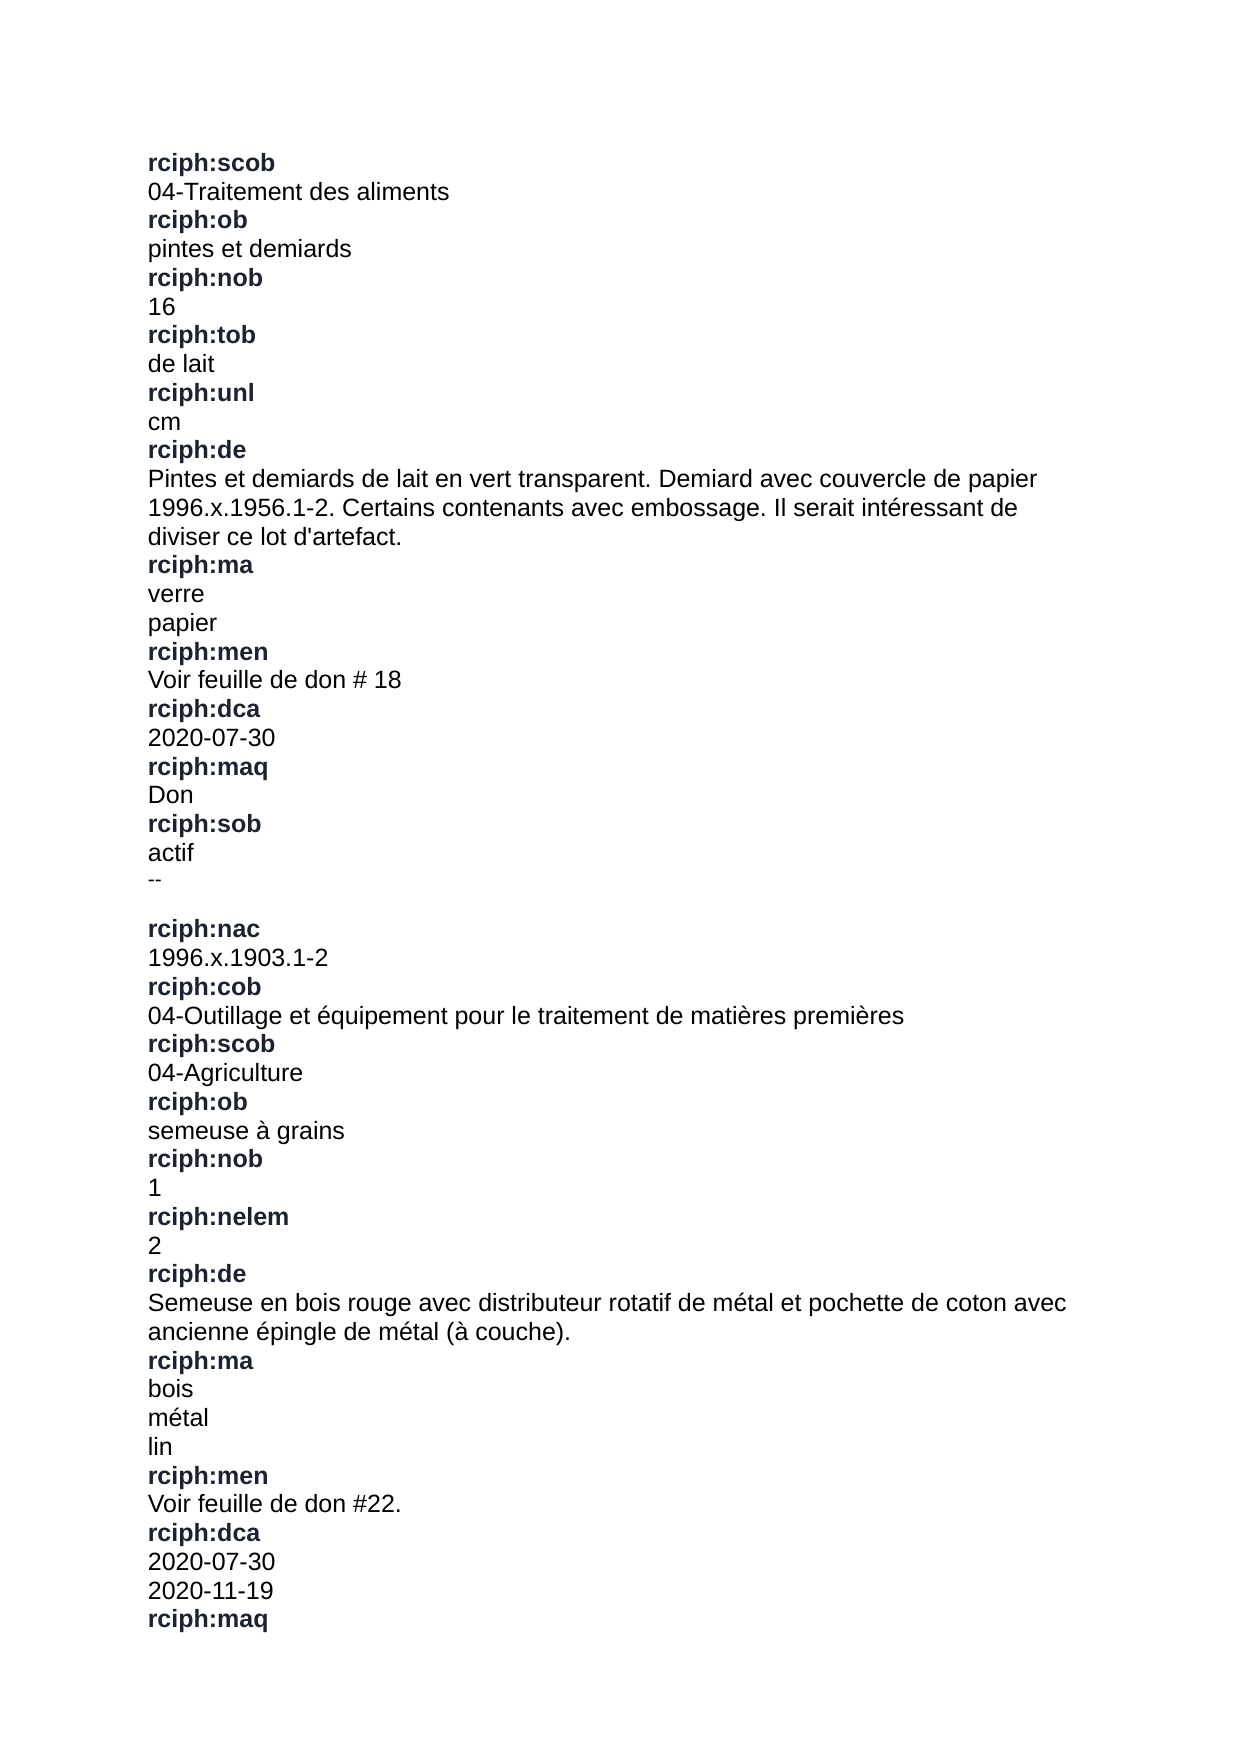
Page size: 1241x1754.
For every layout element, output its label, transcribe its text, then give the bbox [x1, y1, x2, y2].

text rciph:de [148, 1259, 1092, 1288]
text rciph:de [148, 435, 1092, 464]
text rciph:dca [148, 694, 1092, 723]
text cm [148, 406, 1092, 435]
text rciph:ob [148, 205, 1092, 234]
text semeuse à grains [148, 1116, 1092, 1144]
text 16 [148, 291, 1092, 320]
text rciph:men [148, 1461, 1092, 1489]
text rciph:nob [148, 1144, 1092, 1173]
text 04-Traitement des aliments [148, 176, 1092, 205]
text Semeuse en bois rouge avec distributeur rotatif de métal et pochette de coton avec ancienne épingle de métal (à couche). [148, 1288, 1092, 1346]
text rciph:tob [148, 320, 1092, 349]
text 1 [148, 1173, 1092, 1202]
text Voir feuille de don #22. [148, 1489, 1092, 1518]
text bois [148, 1374, 1092, 1403]
text de lait [148, 349, 1092, 378]
text Don [148, 780, 1092, 809]
text rciph:men [148, 636, 1092, 665]
text rciph:maq [148, 1604, 1092, 1633]
text actif [148, 838, 1092, 866]
text métal [148, 1403, 1092, 1432]
text rciph:sob [148, 809, 1092, 838]
text rciph:unl [148, 378, 1092, 406]
text Pintes et demiards de lait en vert transparent. Demiard avec couvercle de papier 1996.x.1956.1-2. Certains contenants avec embossage. Il serait intéressant de diviser ce lot d'artefact. [148, 464, 1092, 550]
text rciph:dca [148, 1518, 1092, 1547]
text 04-Outillage et équipement pour le traitement de matières premières [148, 1001, 1092, 1029]
text lin [148, 1432, 1092, 1461]
text 2 [148, 1231, 1092, 1259]
text pintes et demiards [148, 234, 1092, 263]
text papier [148, 608, 1092, 636]
text rciph:nelem [148, 1202, 1092, 1231]
text rciph:scob [148, 1029, 1092, 1058]
text -- [148, 866, 1092, 890]
text 2020-07-30 [148, 723, 1092, 751]
text rciph:cob [148, 972, 1092, 1001]
text rciph:ma [148, 550, 1092, 579]
text Voir feuille de don # 18 [148, 665, 1092, 694]
text 1996.x.1903.1-2 [148, 943, 1092, 972]
text 2020-07-30 [148, 1547, 1092, 1576]
text rciph:scob [148, 148, 1092, 176]
text rciph:ma [148, 1346, 1092, 1374]
text 2020-11-19 [148, 1576, 1092, 1604]
text rciph:ob [148, 1087, 1092, 1116]
text rciph:nac [148, 914, 1092, 943]
text 04-Agriculture [148, 1058, 1092, 1087]
text verre [148, 579, 1092, 608]
text rciph:nob [148, 263, 1092, 291]
text rciph:maq [148, 751, 1092, 780]
